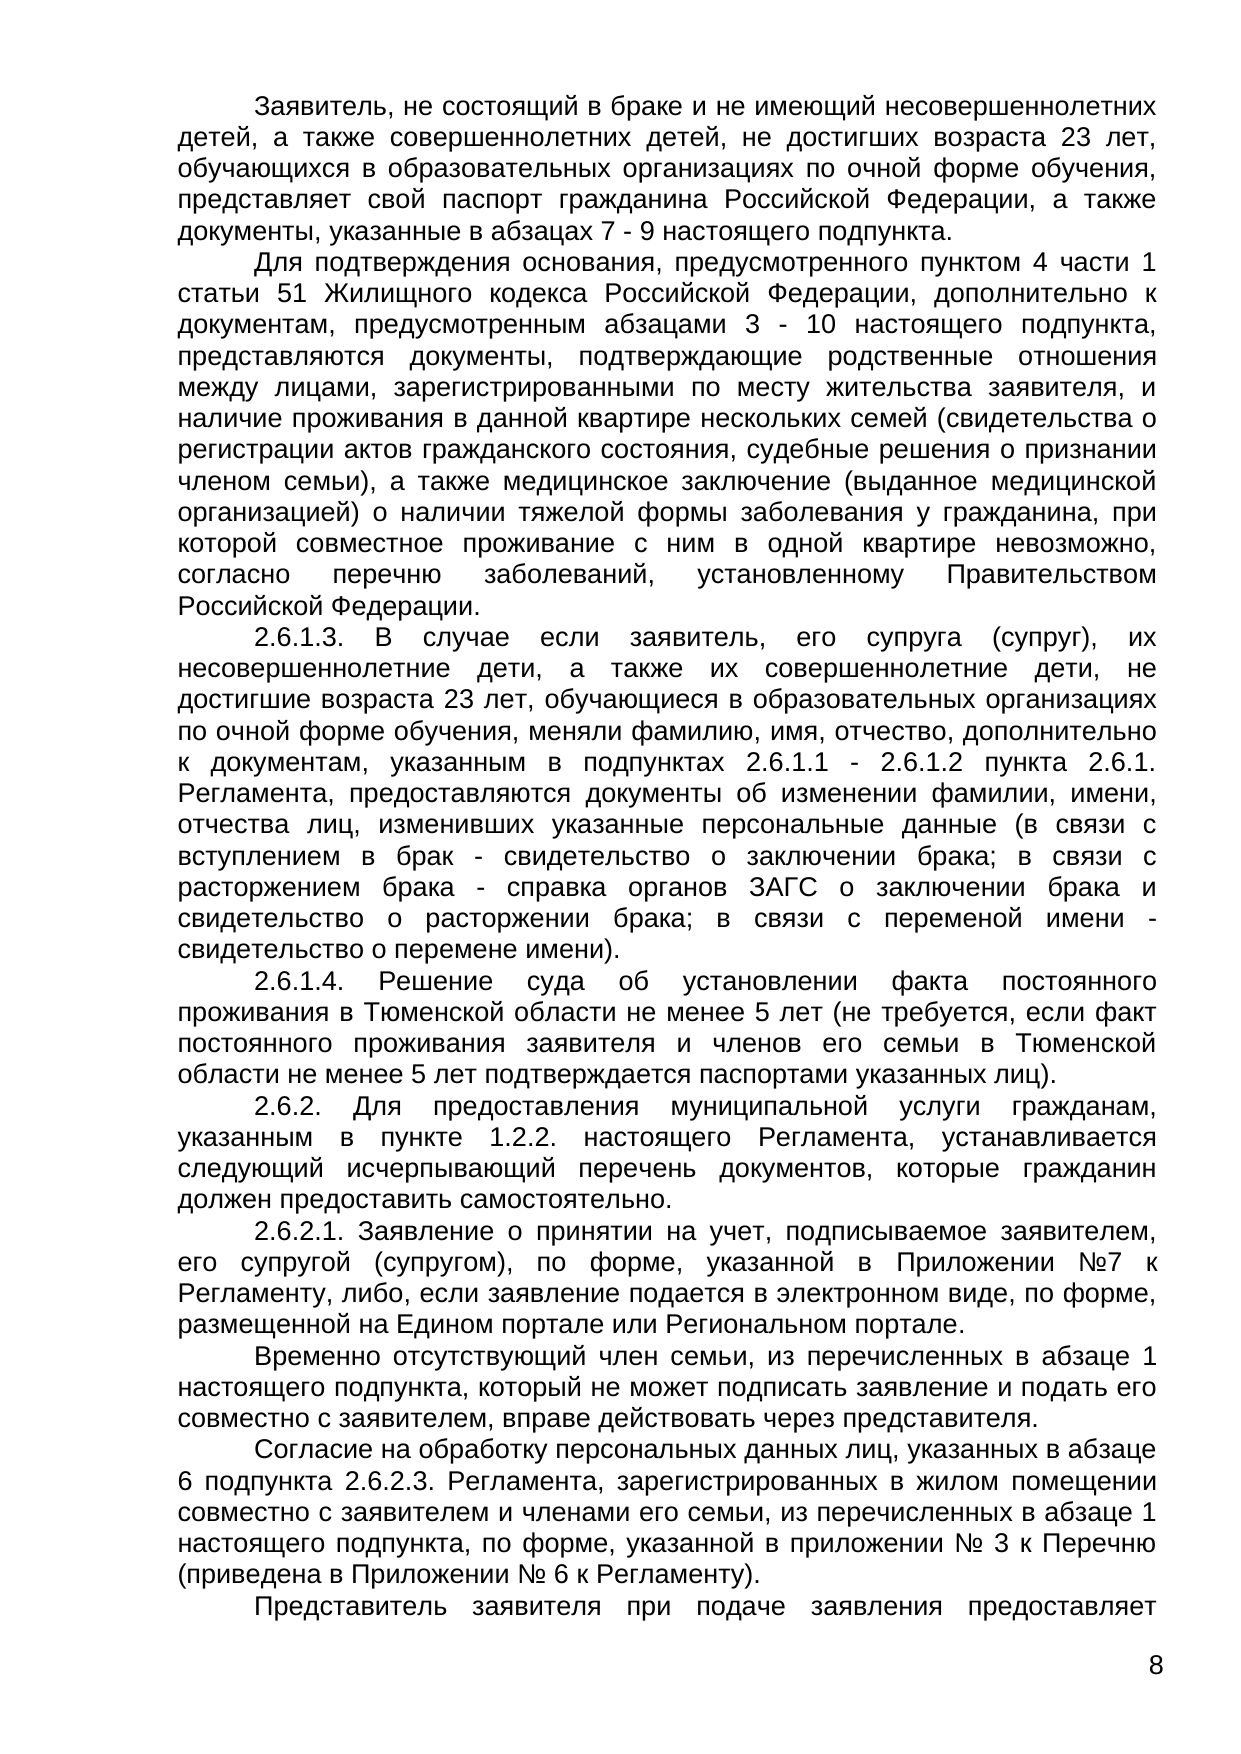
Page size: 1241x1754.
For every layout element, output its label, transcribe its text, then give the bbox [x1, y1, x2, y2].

text Для подтверждения основания, предусмотренного пунктом 4 части 1 статьи 51 Жилищного кодекса Российской Федерации, дополнительно к документам, предусмотренным абзацами 3 - 10 настоящего подпункта, представляются документы, подтверждающие родственные отношения между лицами, зарегистрированными по месту жительства заявителя, и наличие проживания в данной квартире нескольких семей (свидетельства о регистрации актов гражданского состояния, судебные решения о признании членом семьи), а также медицинское заключение (выданное медицинской организацией) о наличии тяжелой формы заболевания у гражданина, при которой совместное проживание с ним в одной квартире невозможно, согласно перечню заболеваний, установленному Правительством Российской Федерации. [177, 246, 1157, 621]
text 2.6.1.4. Решение суда об установлении факта постоянного проживания в Тюменской области не менее 5 лет (не требуется, если факт постоянного проживания заявителя и членов его семьи в Тюменской области не менее 5 лет подтверждается паспортами указанных лиц). [177, 965, 1157, 1090]
text 2.6.1.3. В случае если заявитель, его супруга (супруг), их несовершеннолетние дети, а также их совершеннолетние дети, не достигшие возраста 23 лет, обучающиеся в образовательных организациях по очной форме обучения, меняли фамилию, имя, отчество, дополнительно к документам, указанным в подпунктах 2.6.1.1 - 2.6.1.2 пункта 2.6.1. Регламента, предоставляются документы об изменении фамилии, имени, отчества лиц, изменивших указанные персональные данные (в связи с вступлением в брак - свидетельство о заключении брака; в связи с расторжением брака - справка органов ЗАГС о заключении брака и свидетельство о расторжении брака; в связи с переменой имени - свидетельство о перемене имени). [177, 621, 1157, 965]
text Представитель заявителя при подаче заявления предоставляет [177, 1590, 1157, 1621]
text Согласие на обработку персональных данных лиц, указанных в абзаце 6 подпункта 2.6.2.3. Регламента, зарегистрированных в жилом помещении совместно с заявителем и членами его семьи, из перечисленных в абзаце 1 настоящего подпункта, по форме, указанной в приложении № 3 к Перечню (приведена в Приложении № 6 к Регламенту). [177, 1433, 1157, 1590]
text 2.6.2. Для предоставления муниципальной услуги гражданам, указанным в пункте 1.2.2. настоящего Регламента, устанавливается следующий исчерпывающий перечень документов, которые гражданин должен предоставить самостоятельно. [177, 1090, 1157, 1215]
text Временно отсутствующий член семьи, из перечисленных в абзаце 1 настоящего подпункта, который не может подписать заявление и подать его совместно с заявителем, вправе действовать через представителя. [177, 1340, 1157, 1433]
text Заявитель, не состоящий в браке и не имеющий несовершеннолетних детей, а также совершеннолетних детей, не достигших возраста 23 лет, обучающихся в образовательных организациях по очной форме обучения, представляет свой паспорт гражданина Российской Федерации, а также документы, указанные в абзацах 7 - 9 настоящего подпункта. [177, 90, 1157, 246]
text 2.6.2.1. Заявление о принятии на учет, подписываемое заявителем, его супругой (супругом), по форме, указанной в Приложении №7 к Регламенту, либо, если заявление подается в электронном виде, по форме, размещенной на Едином портале или Региональном портале. [177, 1215, 1157, 1340]
